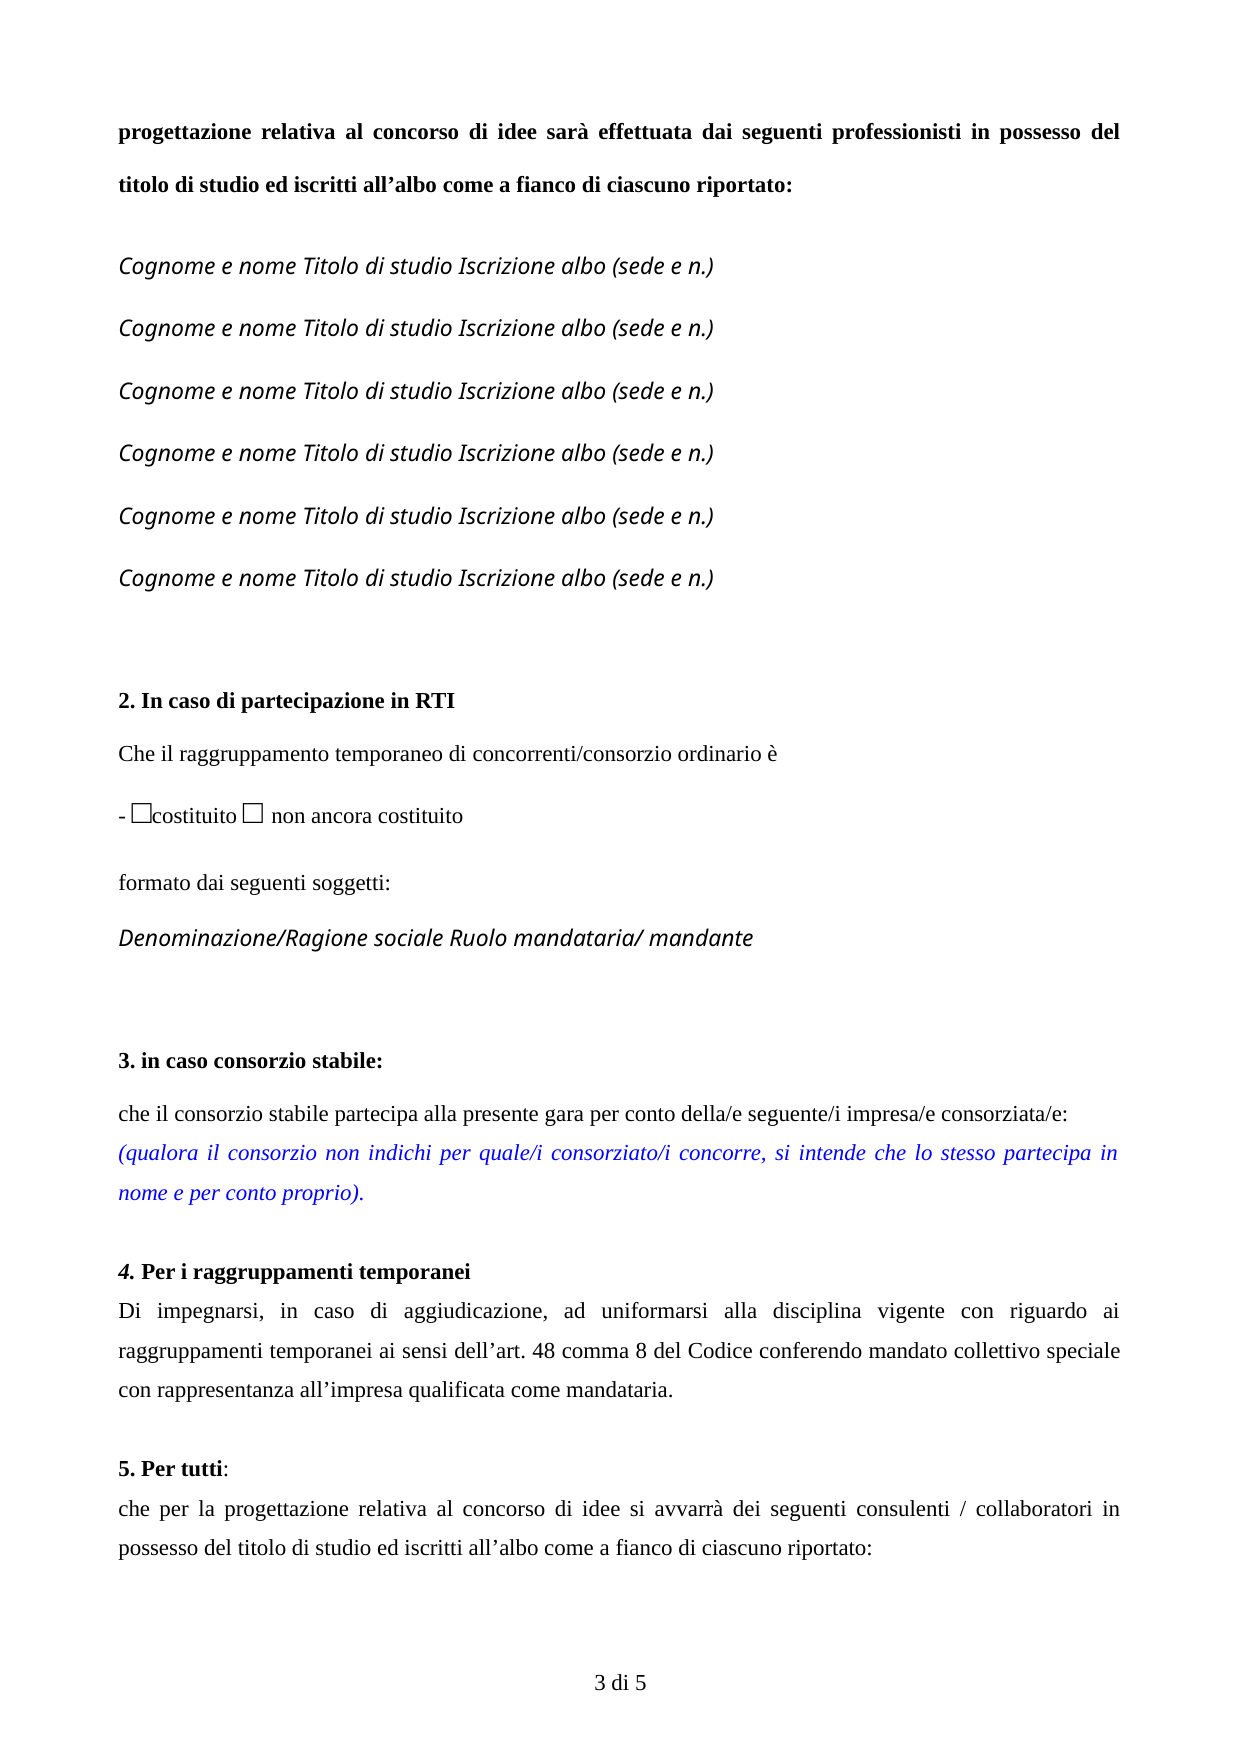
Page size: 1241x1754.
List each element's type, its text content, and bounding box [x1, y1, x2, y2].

text che per la progettazione relativa al concorso di idee si avvarrà dei seguenti consulenti / collaboratori in possesso del titolo di studio ed iscritti all’albo come a fianco di ciascuno riportato: [118, 1495, 1122, 1561]
text 4. Per i raggruppamenti temporanei [118, 1258, 1122, 1284]
text Che il raggruppamento temporaneo di concorrenti/consorzio ordinario è [118, 740, 1122, 766]
text (qualora il consorzio non indichi per quale/i consorziato/i concorre, si intende che lo stesso partecipa in nome e per conto proprio). [118, 1139, 1122, 1205]
text Cognome e nome Titolo di studio Iscrizione albo (sede e n.) [118, 250, 1122, 281]
text Denominazione/Ragione sociale Ruolo mandataria/ mandante [118, 922, 1122, 953]
text - □costituito □ non ancora costituito [118, 793, 1122, 831]
text formato dai seguenti soggetti: [118, 869, 1122, 896]
text Cognome e nome Titolo di studio Iscrizione albo (sede e n.) [118, 437, 1122, 469]
text progettazione relativa al concorso di idee sarà effettuata dai seguenti professionisti in possesso del titolo di studio ed iscritti all’albo come a fianco di ciascuno riportato: [118, 118, 1122, 197]
text 3. in caso consorzio stabile: [118, 1047, 1122, 1073]
text Cognome e nome Titolo di studio Iscrizione albo (sede e n.) [118, 500, 1122, 531]
text Cognome e nome Titolo di studio Iscrizione albo (sede e n.) [118, 375, 1122, 406]
text Di impegnarsi, in caso di aggiudicazione, ad uniformarsi alla disciplina vigente con riguardo ai raggruppamenti temporanei ai sensi dell’art. 48 comma 8 del Codice conferendo mandato collettivo speciale con rappresentanza all’impresa qualificata come mandataria. [118, 1297, 1122, 1403]
text Cognome e nome Titolo di studio Iscrizione albo (sede e n.) [118, 562, 1122, 594]
text 5. Per tutti: [118, 1455, 1122, 1482]
text Cognome e nome Titolo di studio Iscrizione albo (sede e n.) [118, 312, 1122, 344]
text che il consorzio stabile partecipa alla presente gara per conto della/e seguente/i impresa/e consorziata/e: [118, 1100, 1122, 1126]
text 2. In caso di partecipazione in RTI [118, 687, 1122, 714]
